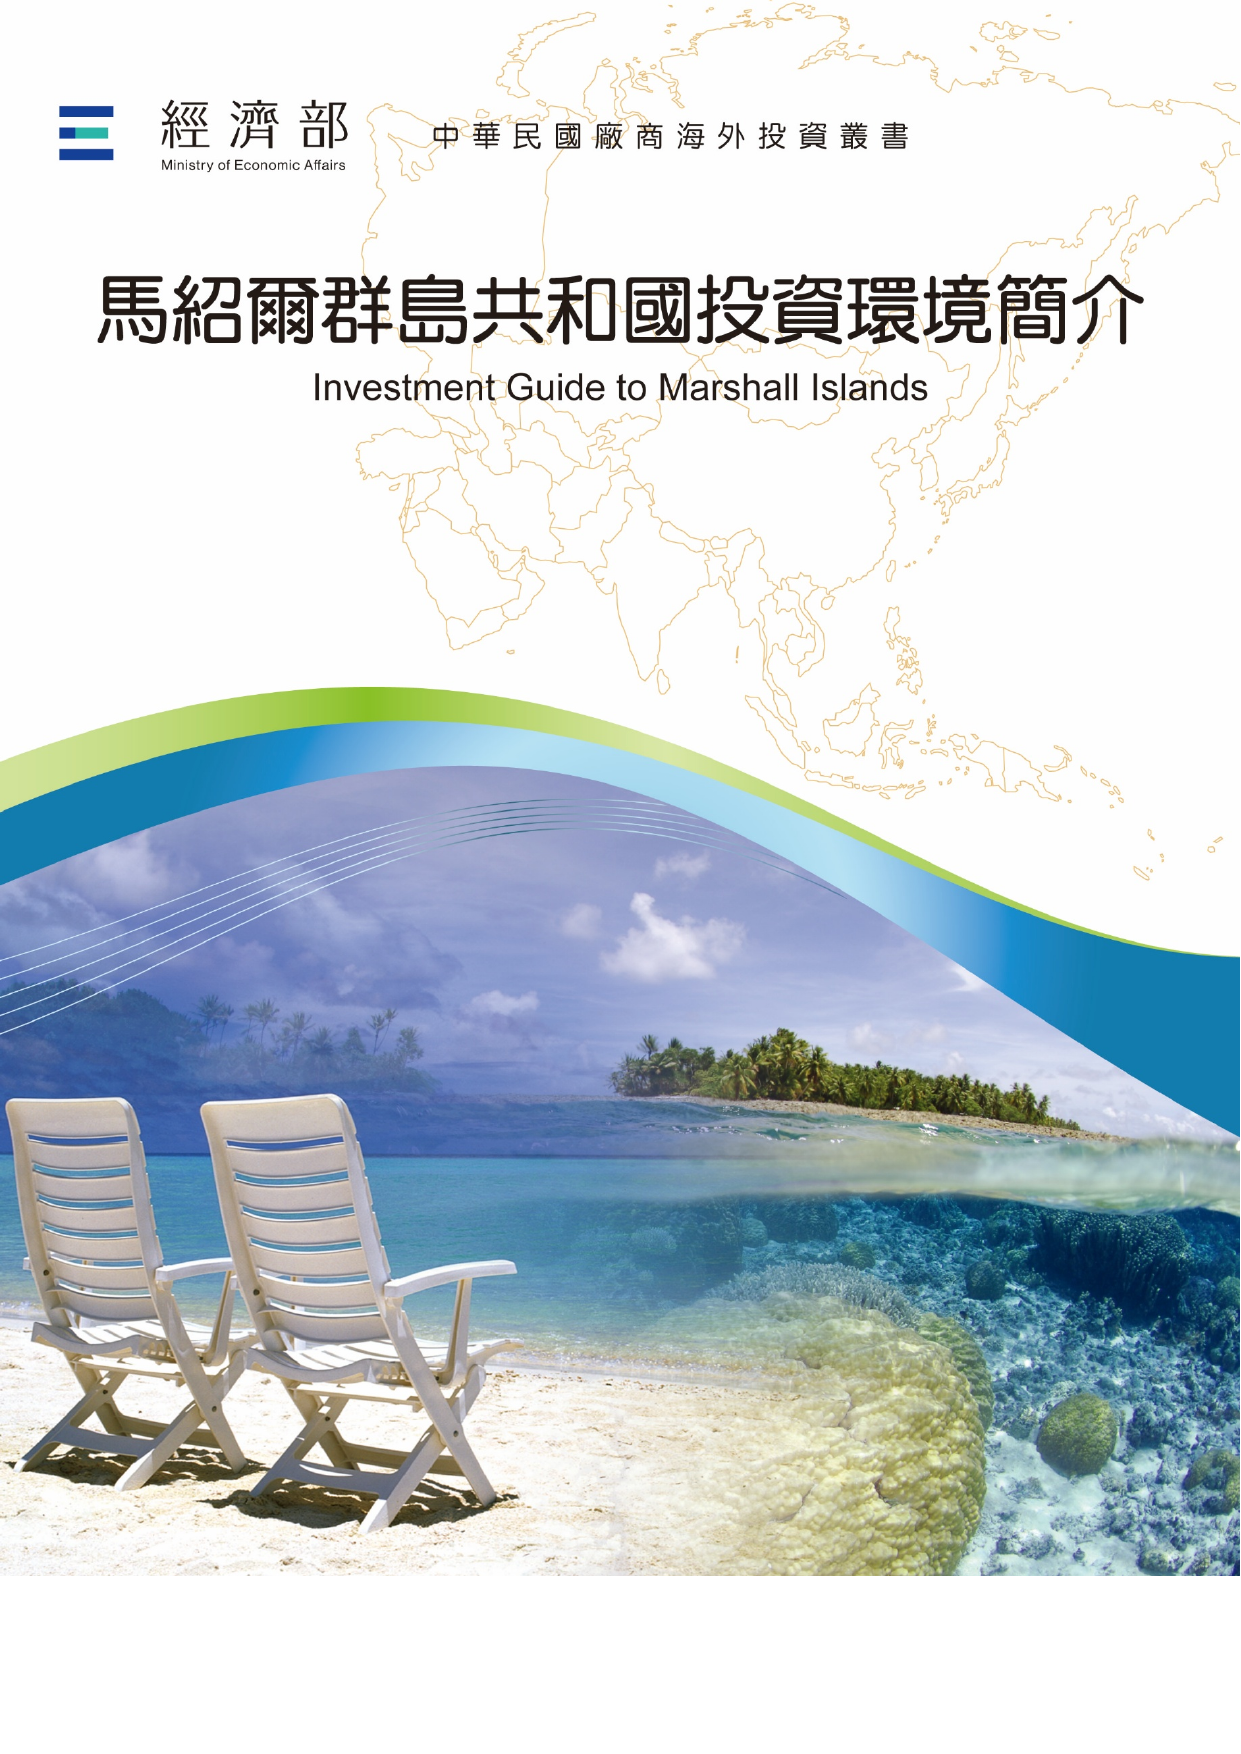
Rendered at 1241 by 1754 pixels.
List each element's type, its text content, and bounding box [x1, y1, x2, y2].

text Department of Investment Promotion, Ministry of Economic Affairs [0, 1647, 1240, 1674]
text 中華民國１１５年６月 [0, 1674, 1240, 1710]
text 經濟部投資促進司 編印 [0, 1599, 1240, 1647]
